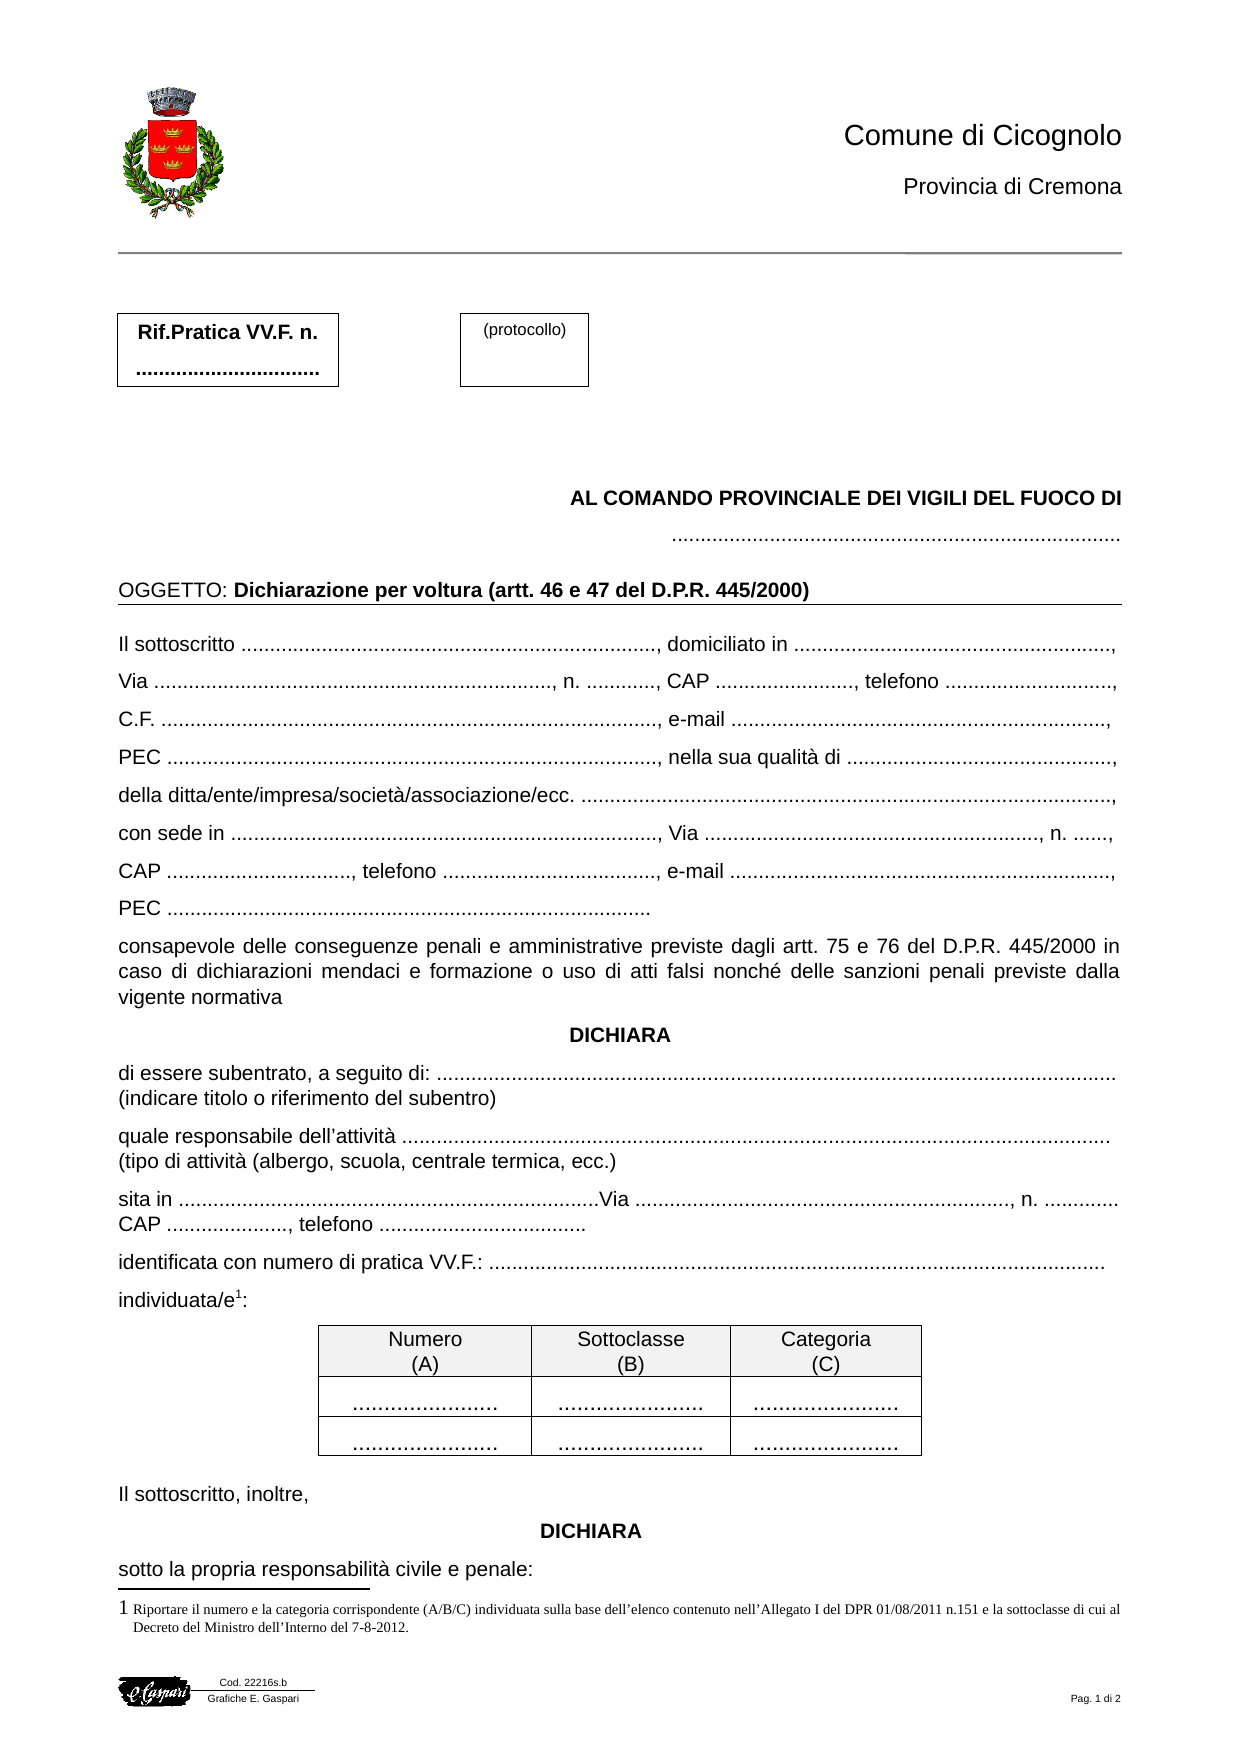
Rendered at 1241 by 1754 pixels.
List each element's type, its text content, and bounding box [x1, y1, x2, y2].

text Il sottoscritto ........................................................................, domiciliato in ......................................................., [118, 632, 1122, 656]
text OGGETTO: Dichiarazione per voltura (artt. 46 e 47 del D.P.R. 445/2000) [118, 578, 1122, 604]
text PEC .................................................................................... [118, 896, 1122, 920]
table_cell ....................... [319, 1377, 531, 1416]
table_cell ....................... [319, 1417, 531, 1455]
text DICHIARA [118, 1519, 1064, 1543]
text Comune di Cicognolo [224, 118, 1122, 152]
table_header Rif.Pratica VV.F. n. ................................ [118, 314, 338, 386]
text Riportare il numero e la categoria corrispondente (A/B/C) individuata sulla base dell’elenco contenuto nell’Allegato I del DPR 01/08/2011 n.151 e la sottoclasse di cui al Decreto del Ministro dell’Interno del 7-8-2012. [118, 1595, 1122, 1636]
text C.F. ......................................................................................, e-mail ................................................................., [118, 707, 1122, 731]
text Via ....................................................................., n. ............, CAP ........................, telefono ............................., [118, 669, 1122, 693]
table_header Sottoclasse (B) [532, 1326, 730, 1376]
table_cell ....................... [532, 1377, 730, 1416]
text sotto la propria responsabilità civile e penale: [118, 1557, 1107, 1581]
text sita in .........................................................................Via ................................................................., n. ............. CAP ....................., telefono .................................... [118, 1187, 1122, 1236]
text CAP ................................, telefono ....................................., e-mail .................................................................., [118, 858, 1122, 882]
table_header [339, 313, 460, 386]
text quale responsabile dell’attività ........................................................................................................................... (tipo di attività (albergo, scuola, centrale termica, ecc.) [118, 1123, 1122, 1173]
table_header (protocollo) [461, 314, 588, 386]
text di essere subentrato, a seguito di: ...................................................................................................................... (indicare titolo o riferimento del subentro) [118, 1060, 1122, 1109]
text identificata con numero di pratica VV.F.: ........................................................................................................... [118, 1250, 1122, 1274]
text della ditta/ente/impresa/società/associazione/ecc. ............................................................................................, [118, 783, 1122, 807]
picture [122, 87, 224, 219]
table_cell ....................... [532, 1417, 730, 1455]
text con sede in .........................................................................., Via .........................................................., n. ......, [118, 821, 1122, 844]
text AL COMANDO PROVINCIALE DEI VIGILI DEL FUOCO DI [118, 486, 1122, 509]
table_header Categoria (C) [731, 1326, 921, 1376]
text PEC ....................................................................................., nella sua qualità di .............................................., [118, 745, 1122, 769]
text .............................................................................. [118, 522, 1122, 546]
text DICHIARA [118, 1022, 1122, 1046]
text individuata/e: [118, 1287, 1122, 1311]
text Provincia di Cremona [224, 173, 1122, 200]
table_cell ....................... [731, 1417, 921, 1455]
text consapevole delle conseguenze penali e amministrative previste dagli artt. 75 e 76 del D.P.R. 445/2000 in caso di dichiarazioni mendaci e formazione o uso di atti falsi nonché delle sanzioni penali previste dalla vigente normativa [118, 934, 1122, 1009]
table_header Numero (A) [319, 1326, 531, 1376]
text Il sottoscritto, inoltre, [118, 1481, 1063, 1505]
table_cell ....................... [731, 1377, 921, 1416]
picture [117, 1675, 191, 1707]
